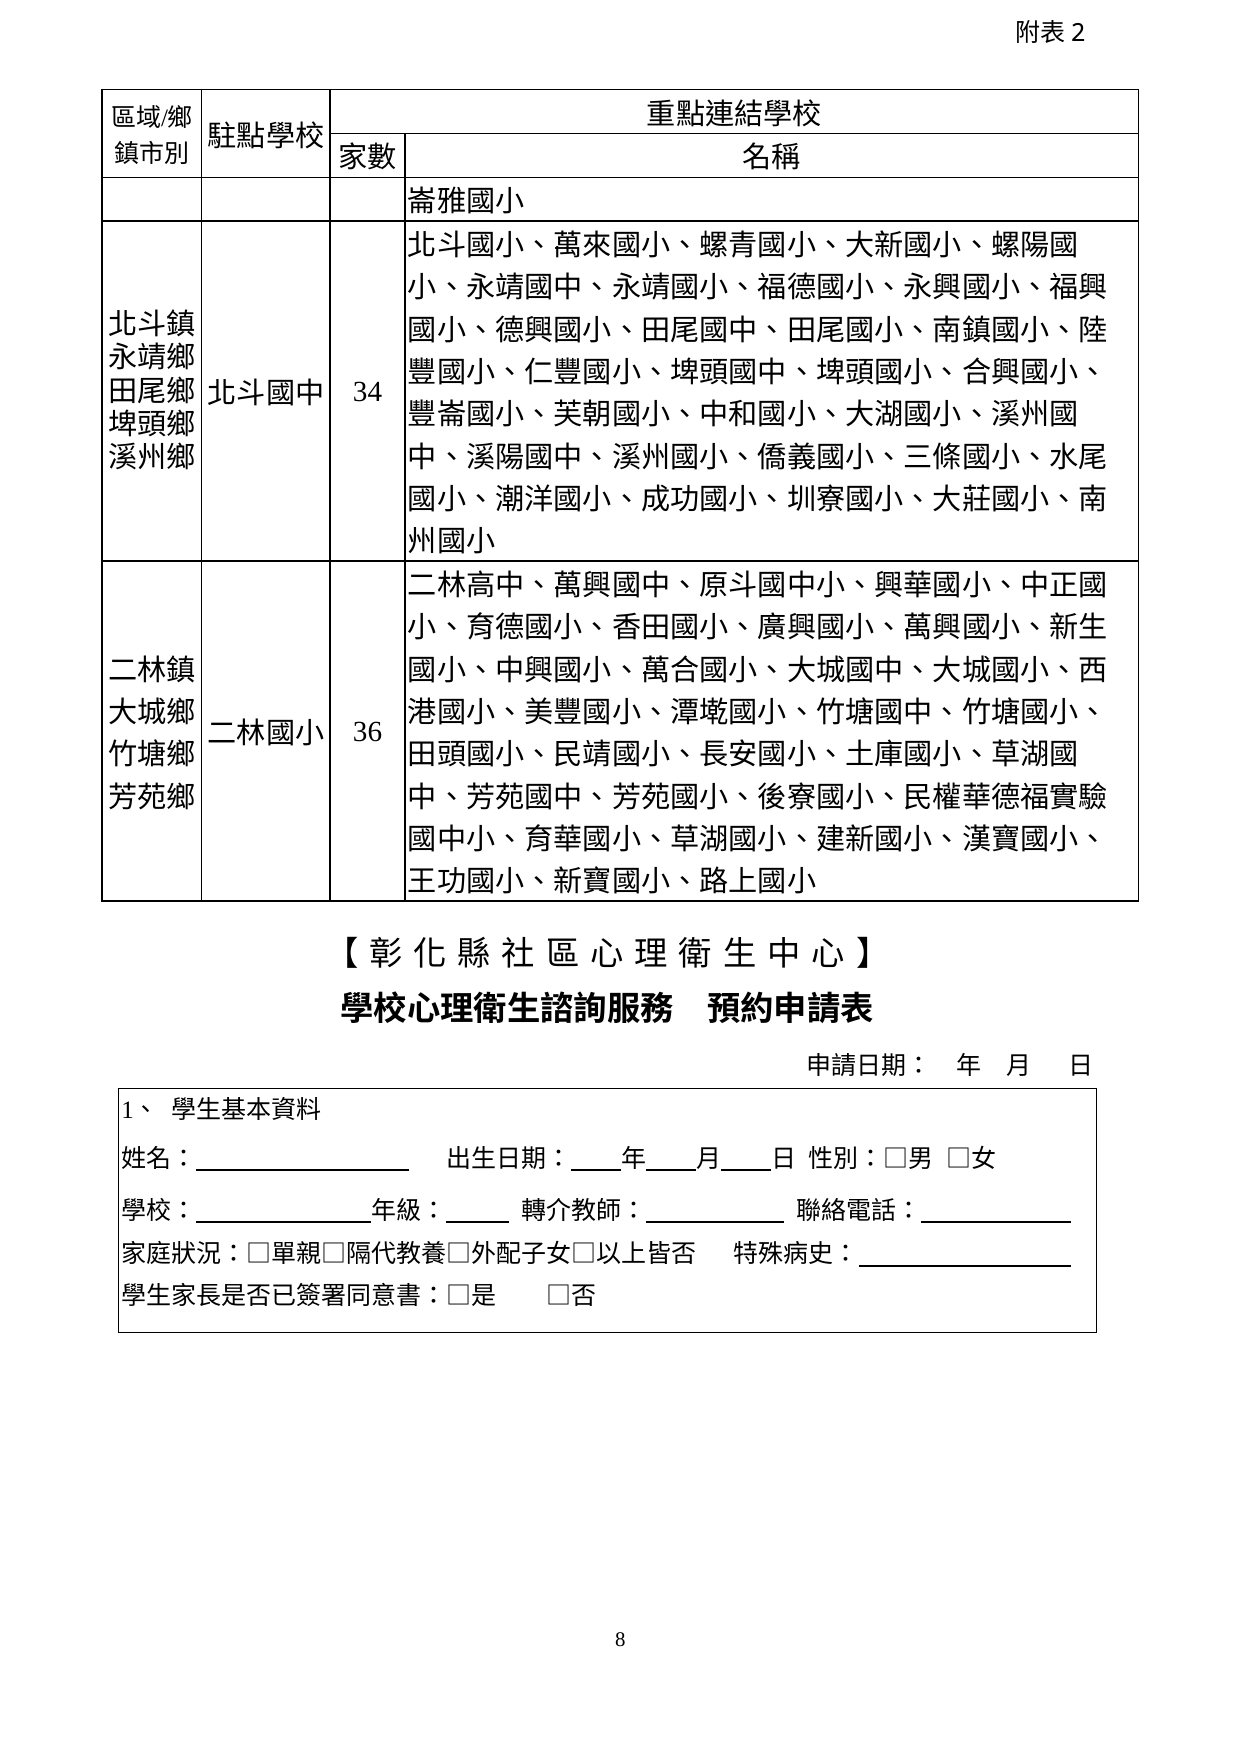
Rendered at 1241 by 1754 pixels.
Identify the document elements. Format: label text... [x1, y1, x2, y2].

table_cell [331, 178, 404, 220]
table_cell 名稱 [406, 134, 1138, 176]
table_header 區域/鄉鎮市別 [103, 90, 201, 176]
table_cell [103, 178, 201, 220]
table_header 【彰化縣社區心理衛生中心】 學校心理衛生諮詢服務 預約申請表 申請日期： 年 月 日 [118, 902, 1096, 1088]
table_cell 二林鎮大城鄉竹塘鄉芳苑鄉 [103, 562, 201, 900]
table_cell 家數 [331, 134, 404, 176]
table_cell 北斗國小、萬來國小、螺青國小、大新國小、螺陽國小、永靖國中、永靖國小、福德國小、永興國小、福興國小、德興國小、田尾國中、田尾國小、南鎮國小、陸豐國小、仁豐國小、埤頭國中、埤頭國小、合興國小、豐崙國小、芙朝國小、中和國小、大湖國小、溪州國中、溪陽國中、溪州國小、僑義國小、三條國小、水尾國小、潮洋國小、成功國小、圳寮國小、大莊國小、南州國小 [406, 222, 1138, 560]
table_cell 北斗鎮永靖鄉田尾鄉埤頭鄉溪州鄉 [103, 222, 201, 560]
table_header 重點連結學校 [331, 90, 1138, 132]
table_cell 36 [331, 562, 404, 900]
table_cell 34 [331, 222, 404, 560]
table_cell 崙雅國小 [406, 178, 1138, 220]
table_header 【彰化縣社區心理衛生中心】 學校心理衛生諮詢服務 預約申請表 申請日期： 年 月 日 [1000, 5, 1106, 53]
table_cell 北斗國中 [202, 222, 329, 560]
table_cell 二林高中、萬興國中、原斗國中小、興華國小、中正國小、育德國小、香田國小、廣興國小、萬興國小、新生國小、中興國小、萬合國小、大城國中、大城國小、西港國小、美豐國小、潭墘國小、竹塘國中、竹塘國小、田頭國小、民靖國小、長安國小、土庫國小、草湖國中、芳苑國中、芳苑國小、後寮國小、民權華德福實驗國中小、育華國小、草湖國小、建新國小、漢寶國小、王功國小、新寶國小、路上國小 [406, 562, 1138, 900]
table_cell 學生基本資料 姓名： 出生日期： 年 月 日 性別：□男 □女 學校： 年級： 轉介教師： 聯絡電話： 家庭狀況：□單親□隔代教養□外配子女□以上皆否 特殊病史： 學生家長是否已簽署同意書：□是 □否 [119, 1089, 1096, 1332]
table_cell 二林國小 [202, 562, 329, 900]
table_header 駐點學校 [202, 90, 329, 176]
table_cell [202, 178, 329, 220]
